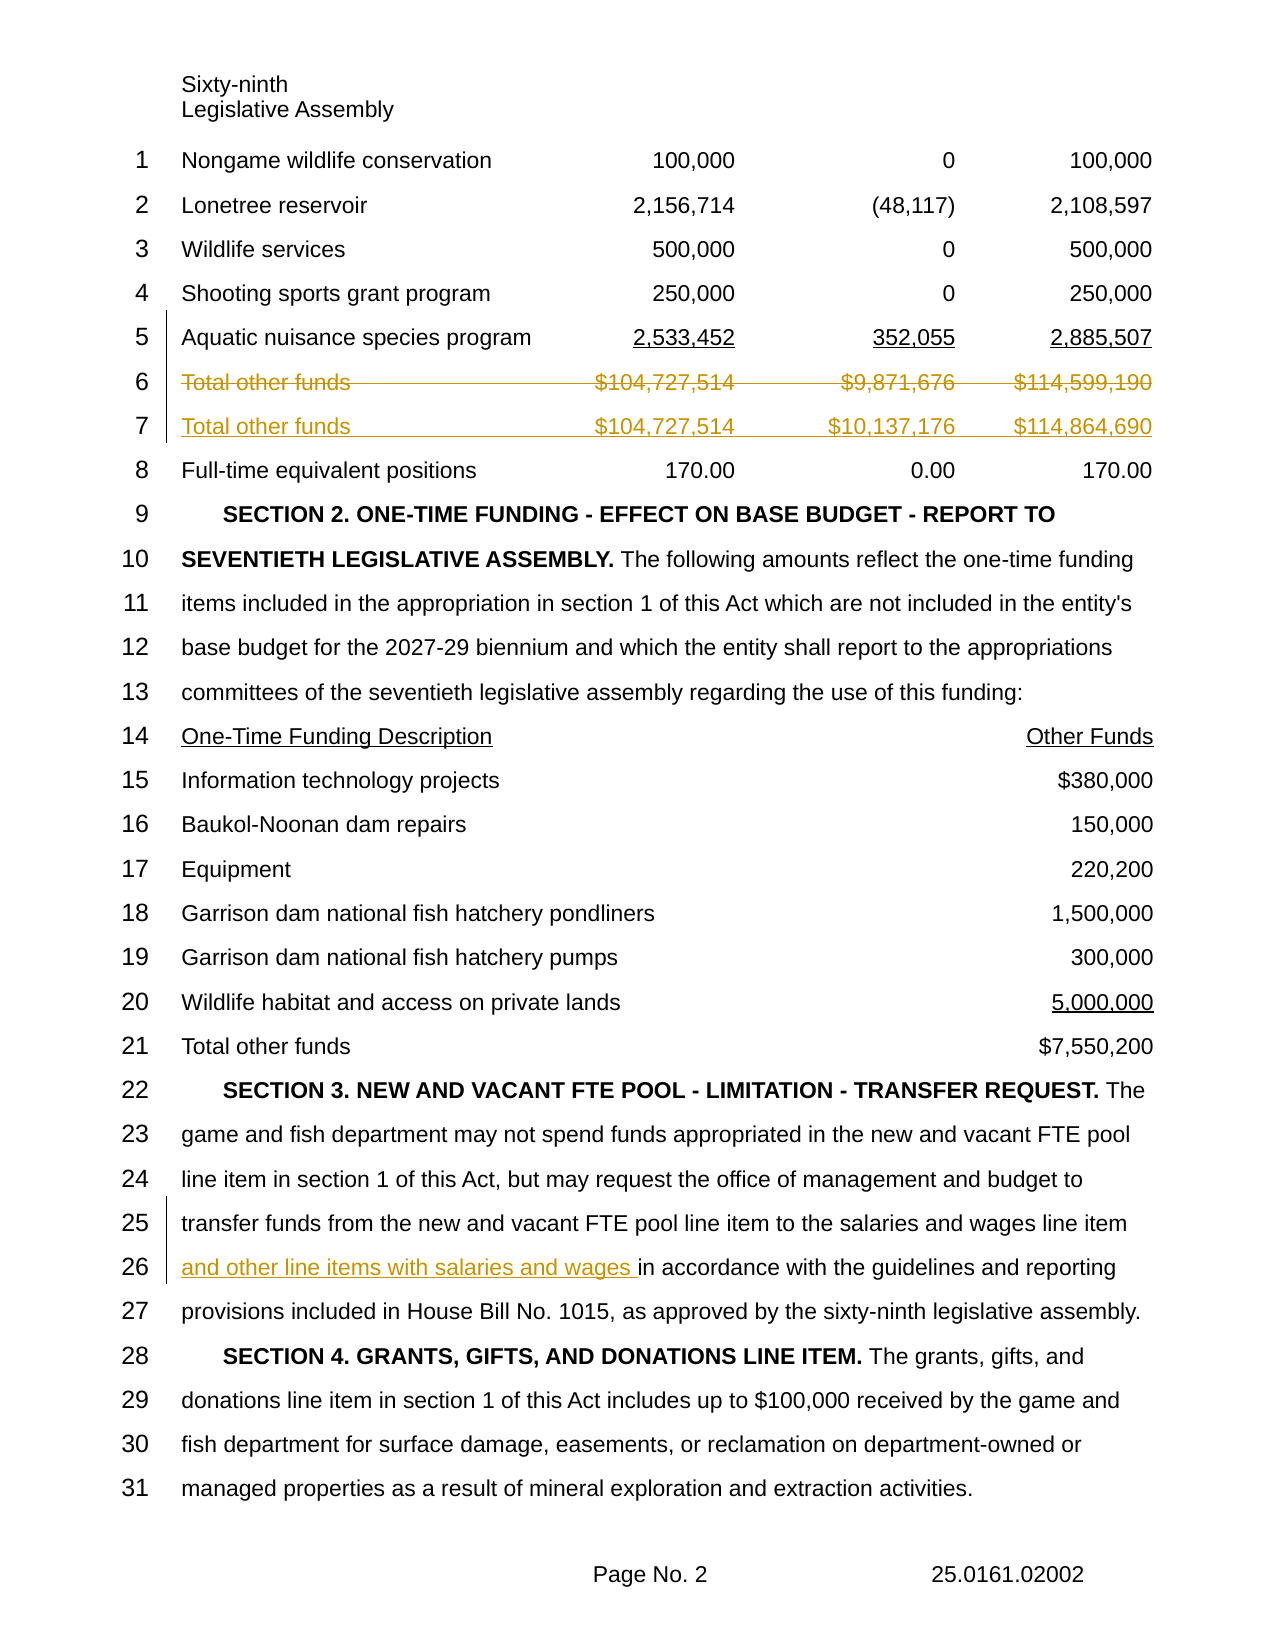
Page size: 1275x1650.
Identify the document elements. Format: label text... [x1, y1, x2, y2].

text SECTION 2. ONE‑TIME FUNDING - EFFECT ON BASE BUDGET - REPORT TO SEVENTIETH LEGISLATIVE ASSEMBLY. The following amounts reflect the one‑time funding items included in the appropriation in section 1 of this Act which are not included in the entity's base budget for the 2027‑29 biennium and which the entity shall report to the appropriations committees of the seventieth legislative assembly regarding the use of this funding: [181, 487, 1154, 709]
text Adjustments or Base Level Enhancements Appropriation Salaries and wages $37,008,098 $2,317,621 $39,325,719 New and vacant FTE pool 0 1,862,510 1,862,510 Operating expenses 17,788,258 2,016,038 19,804,296 Capital assets 5,400,661 1,622,479 7,023,140 Grants - game and fish 10,089,976 (3,001,997) 7,087,979 Land habitat and deer depredation 27,183,516 4,989,565 32,173,081 Noxious weed control 725,000 0 725,000 Missouri River enforcement 313,869 9,912 323,781 Grants, gifts, and donations 677,970 17,110 695,080 Nongame wildlife conservation 100,000 0 100,000 Lonetree reservoir 2,156,714 (48,117) 2,108,597 Wildlife services 500,000 0 500,000 Shooting sports grant program 250,000 0 250,000 Aquatic nuisance species program 2,533,452 352,055 2,885,507 Total other funds $104,727,514 $10,137,176 $114,864,690 Full‑time equivalent positions 170.00 0.00 170.00 [181, 133, 1154, 487]
text One-Time Funding Description Other Funds Information technology projects $380,000 Baukol-Noonan dam repairs 150,000 Equipment 220,200 Garrison dam national fish hatchery pondliners 1,500,000 Garrison dam national fish hatchery pumps 300,000 Wildlife habitat and access on private lands 5,000,000 Total other funds $7,550,200 [181, 709, 1154, 1063]
text SECTION 3. NEW AND VACANT FTE POOL - LIMITATION - TRANSFER REQUEST. The game and fish department may not spend funds appropriated in the new and vacant FTE pool line item in section 1 of this Act, but may request the office of management and budget to transfer funds from the new and vacant FTE pool line item to the salaries and wages line item and other line items with salaries and wages in accordance with the guidelines and reporting provisions included in House Bill No. 1015, as approved by the sixty-ninth legislative assembly. [181, 1063, 1154, 1329]
text SECTION 4. GRANTS, GIFTS, AND DONATIONS LINE ITEM. The grants, gifts, and donations line item in section 1 of this Act includes up to $100,000 received by the game and fish department for surface damage, easements, or reclamation on department-owned or managed properties as a result of mineral exploration and extraction activities. [181, 1329, 1154, 1506]
